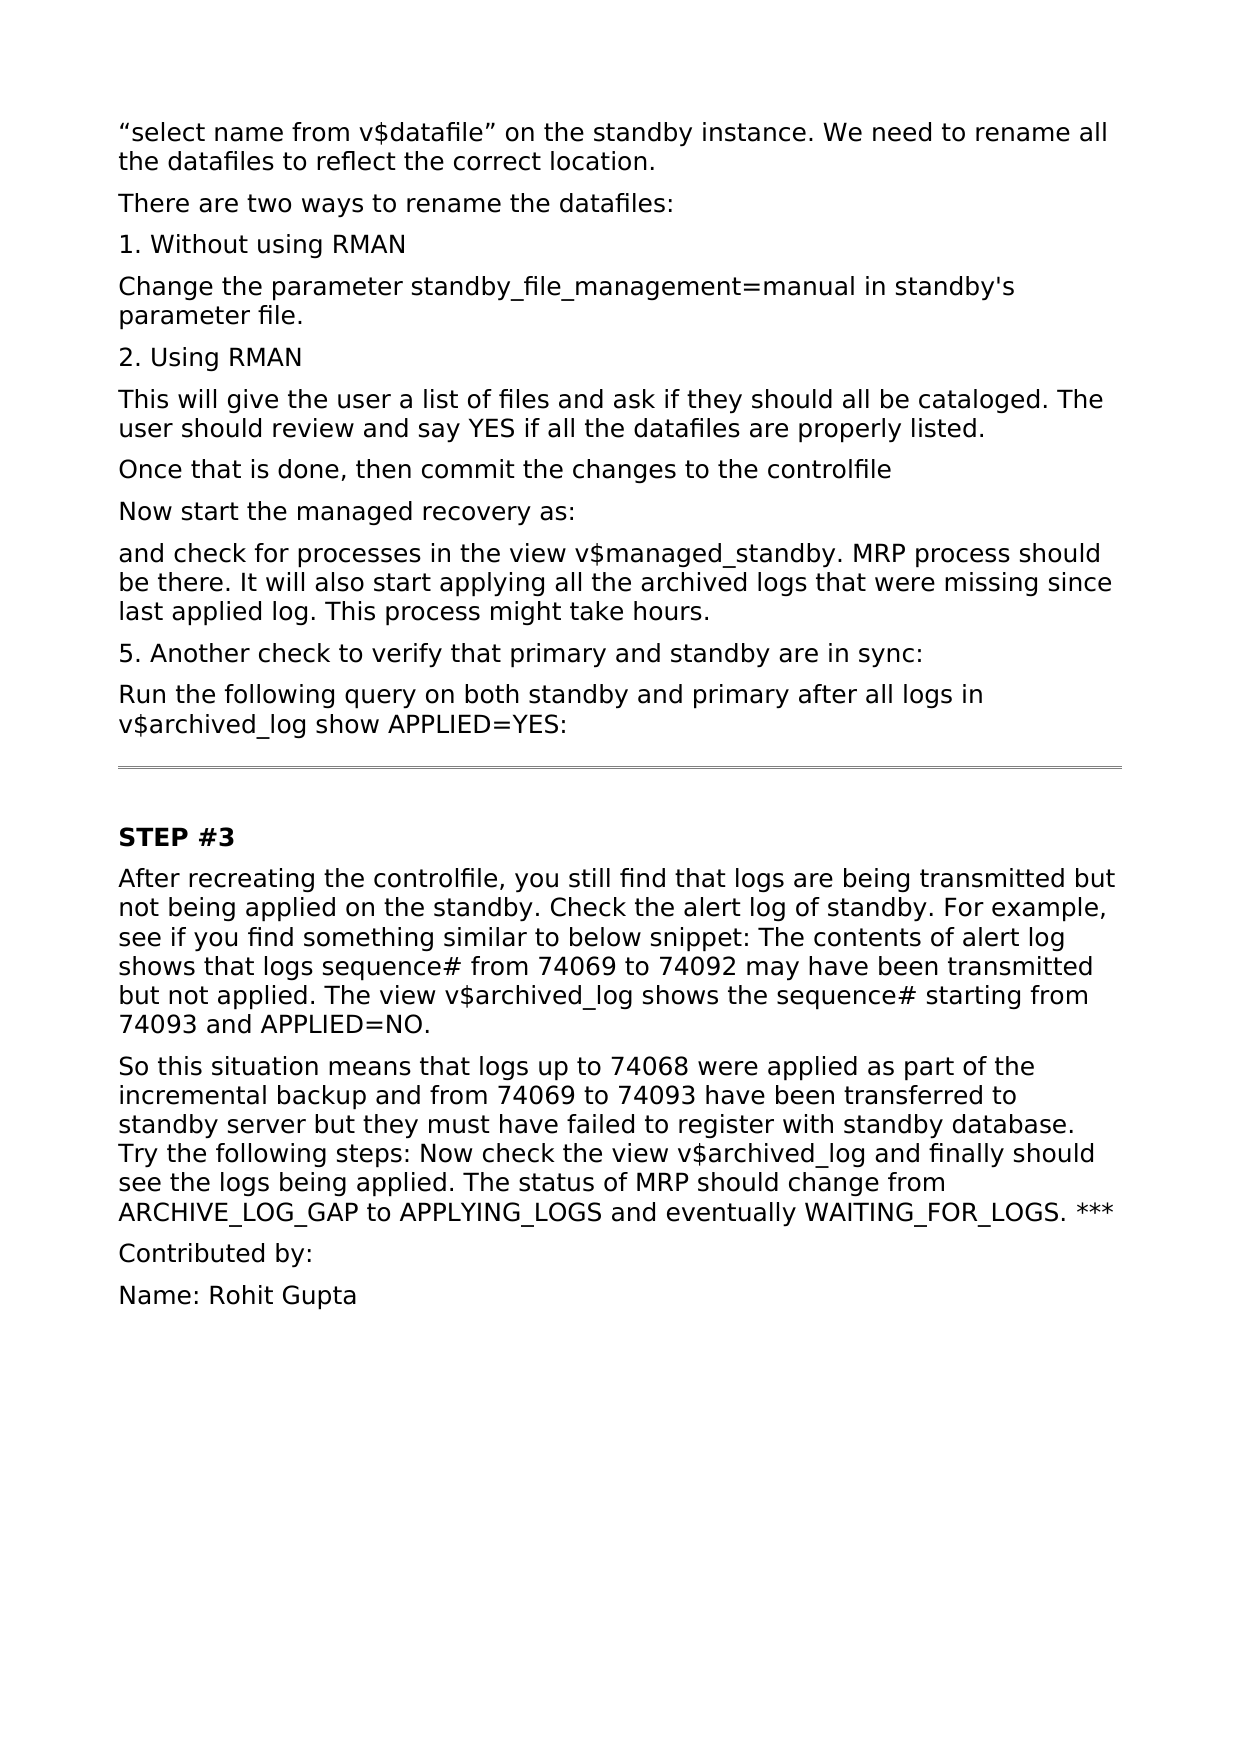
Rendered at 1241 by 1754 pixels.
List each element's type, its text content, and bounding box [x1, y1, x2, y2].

text and check for processes in the view v$managed_standby. MRP process should be there. It will also start applying all the archived logs that were missing since last applied log. This process might take hours. [118, 539, 1122, 626]
text There are two ways to rename the datafiles: [118, 189, 1122, 218]
text Run the following query on both standby and primary after all logs in v$archived_log show APPLIED=YES: [118, 681, 1122, 739]
text 1. Without using RMAN [118, 231, 1122, 260]
text This will give the user a list of files and ask if they should all be cataloged. The user should review and say YES if all the datafiles are properly listed. [118, 385, 1122, 443]
text Change the parameter standby_file_management=manual in standby's parameter file. [118, 272, 1122, 331]
text 5. Another check to verify that primary and standby are in sync: [118, 639, 1122, 668]
text After recreating the controlfile, you still find that logs are being transmitted but not being applied on the standby. Check the alert log of standby. For example, see if you find something similar to below snippet: The contents of alert log shows that logs sequence# from 74069 to 74092 may have been transmitted but not applied. The view v$archived_log shows the sequence# starting from 74093 and APPLIED=NO. [118, 864, 1122, 1039]
text Once that is done, then commit the changes to the controlfile [118, 456, 1122, 485]
text Contributed by: [118, 1239, 1122, 1269]
text So this situation means that logs up to 74068 were applied as part of the incremental backup and from 74069 to 74093 have been transferred to standby server but they must have failed to register with standby database. Try the following steps: Now check the view v$archived_log and finally should see the logs being applied. The status of MRP should change from ARCHIVE_LOG_GAP to APPLYING_LOGS and eventually WAITING_FOR_LOGS. *** [118, 1052, 1122, 1227]
subtitle STEP #3 [118, 823, 1122, 852]
text “select name from v$datafile” on the standby instance. We need to rename all the datafiles to reflect the correct location. [118, 118, 1122, 176]
text Now start the managed recovery as: [118, 497, 1122, 526]
text 2. Using RMAN [118, 343, 1122, 372]
text Name: Rohit Gupta [118, 1281, 1122, 1310]
